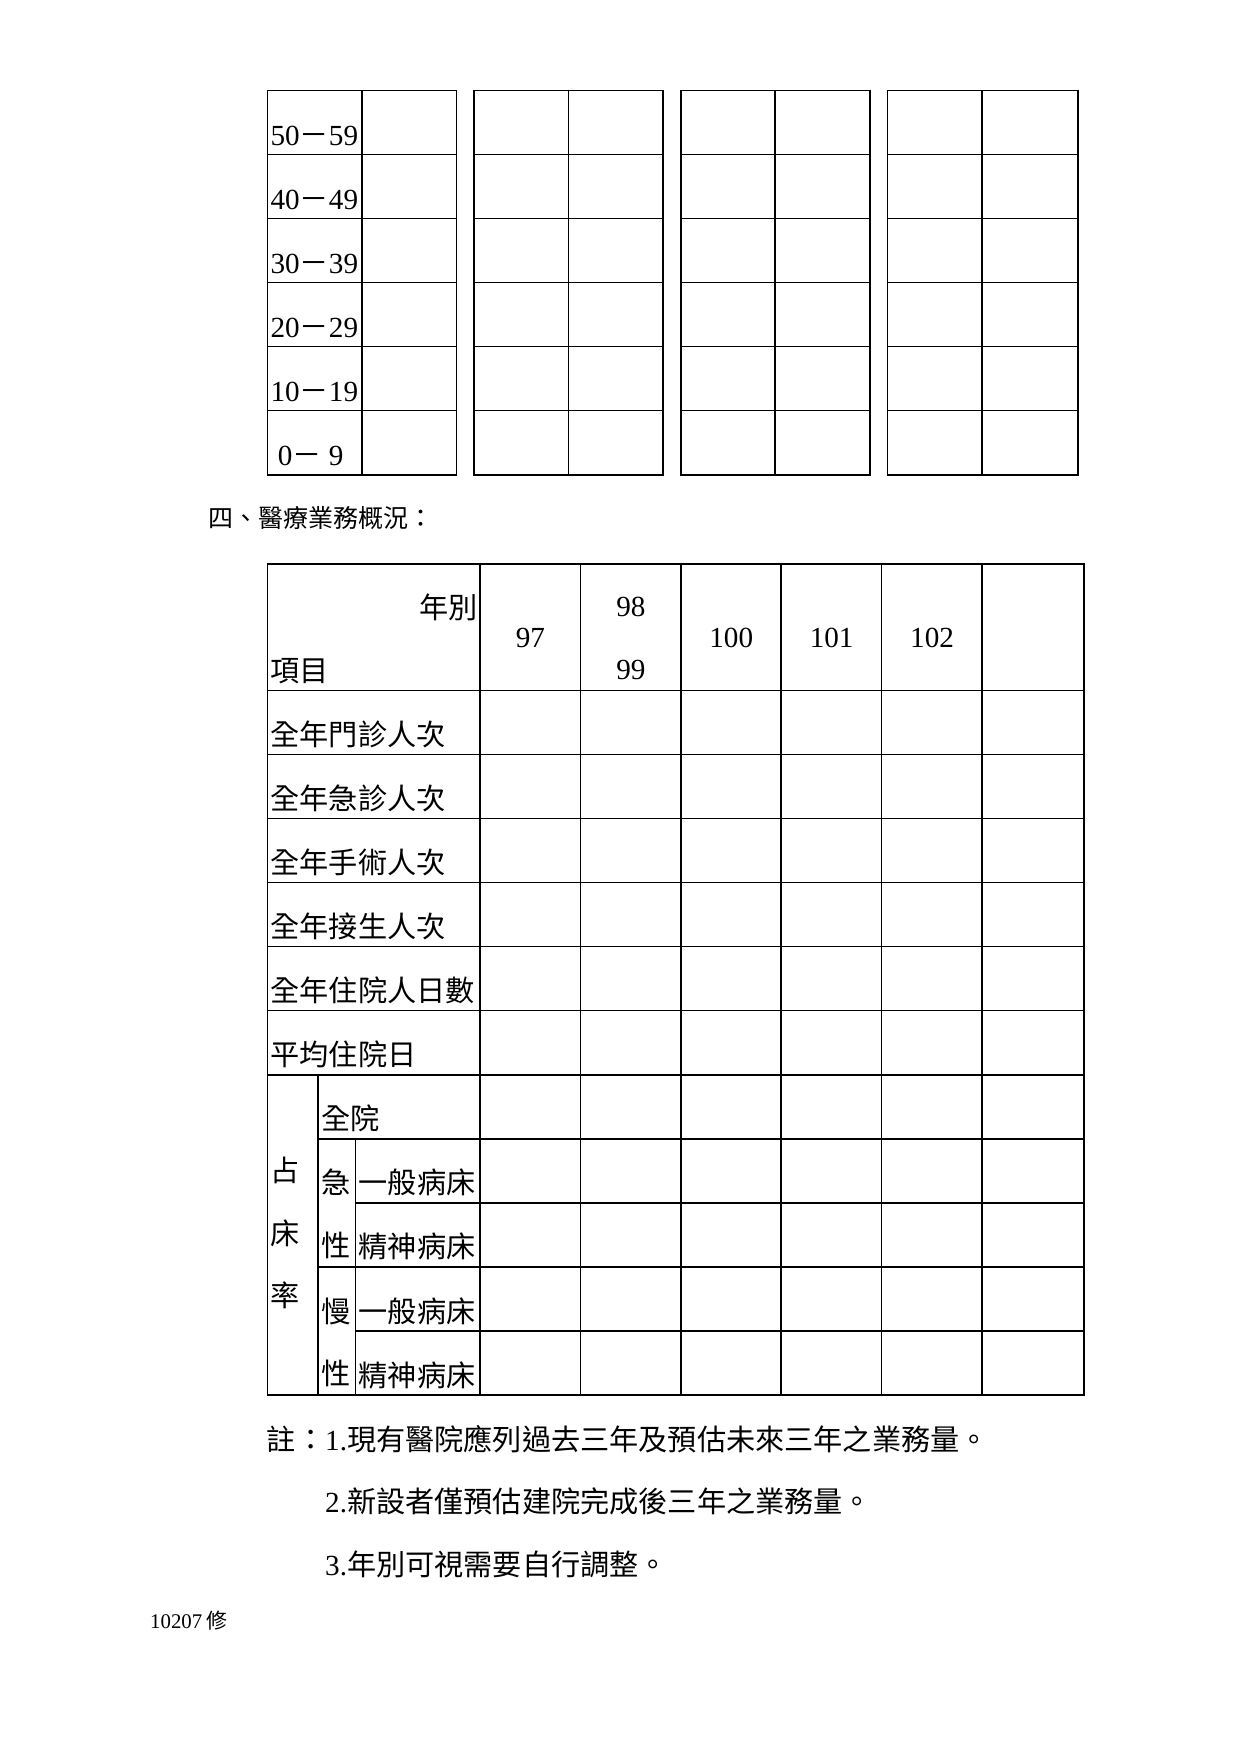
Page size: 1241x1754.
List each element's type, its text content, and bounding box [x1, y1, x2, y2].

table_cell [481, 1140, 580, 1202]
table_cell 占床率 [268, 1076, 317, 1394]
table_cell [457, 218, 473, 282]
table_cell 一般病床 [356, 1268, 479, 1330]
table_cell [888, 283, 981, 346]
table_header [983, 565, 1083, 689]
table_cell [882, 1140, 981, 1202]
table_cell 10－19 [268, 347, 361, 410]
table_cell [882, 1011, 981, 1074]
table_cell [569, 347, 662, 410]
table_cell [782, 1268, 881, 1330]
table_cell 全年住院人日數 [268, 947, 479, 1010]
table_cell [682, 411, 774, 474]
table_cell [481, 1332, 580, 1394]
table_cell [475, 219, 568, 282]
table_cell [983, 283, 1077, 346]
table_cell [481, 1268, 580, 1330]
table_cell [682, 91, 774, 153]
table_cell [664, 282, 680, 346]
table_cell 30－39 [268, 219, 361, 282]
table_cell [664, 90, 680, 153]
table_cell [882, 947, 981, 1010]
table_cell [481, 1011, 580, 1074]
table_cell [682, 1268, 780, 1330]
table_cell [363, 155, 456, 218]
table_cell [682, 755, 780, 818]
table_cell [782, 691, 881, 753]
table_cell [888, 347, 981, 410]
table_cell [581, 755, 680, 818]
table_cell [776, 155, 869, 218]
table_cell [776, 219, 869, 282]
table_cell [581, 1140, 680, 1202]
table_cell [682, 1011, 780, 1074]
table_cell [682, 219, 774, 282]
table_cell [871, 154, 887, 218]
table_cell [983, 883, 1083, 946]
table_cell [983, 691, 1083, 753]
table_cell [569, 219, 662, 282]
table_cell [882, 1332, 981, 1394]
table_header 98 99 [581, 565, 680, 689]
table_cell [882, 1268, 981, 1330]
table_cell [983, 1140, 1083, 1202]
text 四、醫療業務概況： [150, 475, 1152, 538]
table_cell 全院 [319, 1076, 479, 1138]
table_cell [581, 819, 680, 882]
table_cell [983, 1011, 1083, 1074]
table_cell [888, 91, 981, 153]
table_cell 一般病床 [356, 1140, 479, 1202]
table_header 年別 項目 [268, 565, 479, 689]
table_cell [782, 1204, 881, 1266]
text 2.新設者僅預估建院完成後三年之業務量。 [150, 1458, 1152, 1521]
table_cell [569, 91, 662, 153]
table_cell [782, 883, 881, 946]
table_cell 平均住院日 [268, 1011, 479, 1074]
table_cell [457, 346, 473, 410]
table_cell [581, 691, 680, 753]
table_cell [983, 755, 1083, 818]
table_cell [581, 1268, 680, 1330]
table_cell [882, 691, 981, 753]
table_cell [888, 411, 981, 474]
table_cell [363, 91, 456, 153]
table_cell [782, 755, 881, 818]
table_header 100 [682, 565, 780, 689]
table_cell [363, 219, 456, 282]
table_cell [871, 346, 887, 410]
table_cell [983, 1332, 1083, 1394]
table_cell 全年急診人次 [268, 755, 479, 818]
table_cell [882, 755, 981, 818]
text 註：1.現有醫院應列過去三年及預估未來三年之業務量。 [150, 1396, 1152, 1458]
table_cell [682, 883, 780, 946]
table_cell [983, 219, 1077, 282]
table_cell [569, 411, 662, 474]
table_cell [481, 947, 580, 1010]
table_cell [569, 283, 662, 346]
table_cell [363, 411, 456, 474]
table_cell 全年接生人次 [268, 883, 479, 946]
table_cell [457, 282, 473, 346]
table_cell [782, 1140, 881, 1202]
table_cell [481, 755, 580, 818]
table_cell 50－59 [268, 91, 361, 153]
table_cell [983, 947, 1083, 1010]
table_cell [882, 819, 981, 882]
table_cell [664, 346, 680, 410]
table_cell [481, 1076, 580, 1138]
table_cell [682, 819, 780, 882]
table_cell 精神病床 [356, 1332, 479, 1394]
table_cell [682, 947, 780, 1010]
table_cell [581, 1204, 680, 1266]
table_cell [888, 219, 981, 282]
table_cell 0－ 9 [268, 411, 361, 474]
table_cell [475, 347, 568, 410]
table_cell [782, 819, 881, 882]
table_cell [983, 1204, 1083, 1266]
table_cell [983, 155, 1077, 218]
table_cell [682, 1332, 780, 1394]
table_cell [457, 410, 473, 474]
table_cell [888, 155, 981, 218]
table_cell [782, 1011, 881, 1074]
table_header 97 [481, 565, 580, 689]
table_cell [776, 411, 869, 474]
table_cell 急性 [319, 1140, 355, 1266]
table_cell 精神病床 [356, 1204, 479, 1266]
table_cell [475, 91, 568, 153]
table_cell [983, 1076, 1083, 1138]
table_cell [682, 283, 774, 346]
table_cell [664, 154, 680, 218]
table_header 101 [782, 565, 881, 689]
table_cell 20－29 [268, 283, 361, 346]
table_cell [682, 1204, 780, 1266]
table_cell [481, 883, 580, 946]
table_cell [871, 90, 887, 153]
table_cell [776, 91, 869, 153]
table_cell [782, 1076, 881, 1138]
text 3.年別可視需要自行調整。 [150, 1521, 1152, 1583]
table_cell [871, 282, 887, 346]
table_cell 慢性 [319, 1268, 355, 1394]
table_cell [682, 347, 774, 410]
table_cell [363, 283, 456, 346]
table_cell 40－49 [268, 155, 361, 218]
table_cell [983, 411, 1077, 474]
table_cell [776, 283, 869, 346]
table_cell [682, 1076, 780, 1138]
table_cell 全年門診人次 [268, 691, 479, 753]
table_cell [882, 1204, 981, 1266]
table_cell [581, 947, 680, 1010]
table_cell [983, 1268, 1083, 1330]
table_cell [481, 819, 580, 882]
table_cell [983, 347, 1077, 410]
table_cell [682, 691, 780, 753]
table_cell [871, 410, 887, 474]
table_cell [363, 347, 456, 410]
table_cell [581, 883, 680, 946]
table_cell [581, 1011, 680, 1074]
table_cell [682, 155, 774, 218]
table_cell [581, 1332, 680, 1394]
table_cell [782, 1332, 881, 1394]
table_cell [457, 90, 473, 153]
table_cell [481, 1204, 580, 1266]
table_cell [782, 947, 881, 1010]
table_cell [682, 1140, 780, 1202]
table_cell [475, 283, 568, 346]
table_cell [871, 218, 887, 282]
table_cell [664, 410, 680, 474]
table_cell [457, 154, 473, 218]
table_cell [983, 91, 1077, 153]
table_cell [481, 691, 580, 753]
table_header 102 [882, 565, 981, 689]
table_cell [581, 1076, 680, 1138]
table_cell [983, 819, 1083, 882]
table_cell [776, 347, 869, 410]
table_cell 全年手術人次 [268, 819, 479, 882]
table_cell [882, 883, 981, 946]
table_cell [475, 411, 568, 474]
table_cell [882, 1076, 981, 1138]
table_cell [569, 155, 662, 218]
table_cell [664, 218, 680, 282]
table_cell [475, 155, 568, 218]
